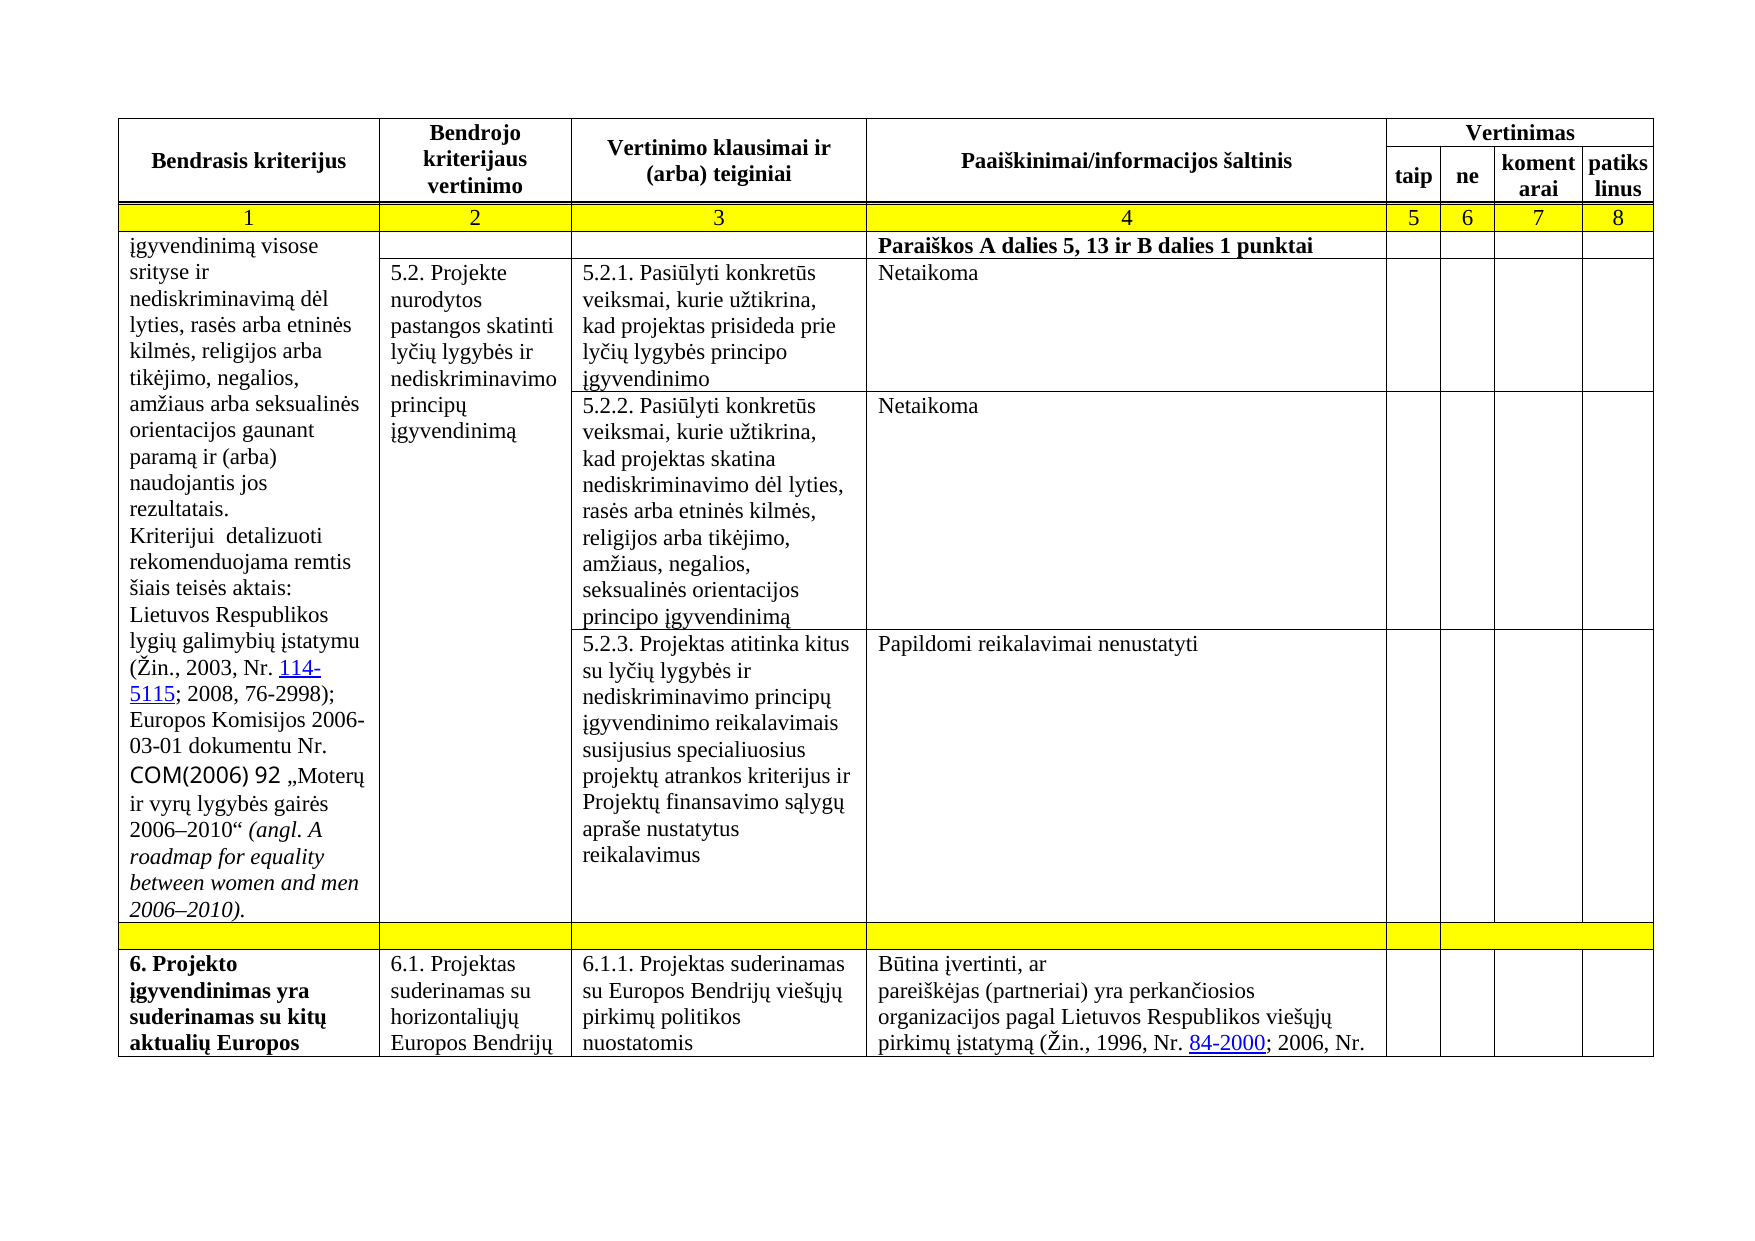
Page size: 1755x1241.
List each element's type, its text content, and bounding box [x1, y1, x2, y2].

table_cell [1583, 630, 1653, 922]
table_cell [1583, 259, 1653, 391]
table_cell 7 [1495, 205, 1582, 231]
table_cell 5.2.2. Pasiūlyti konkretūs veiksmai, kurie užtikrina, kad projektas skatina nediskriminavimo dėl lyties, rasės arba etninės kilmės, religijos arba tikėjimo, amžiaus, negalios, seksualinės orientacijos principo įgyvendinimą [572, 392, 866, 629]
table_header Vertinimas [1387, 119, 1653, 146]
table_cell [1441, 630, 1494, 922]
table_cell [1441, 392, 1494, 629]
table_header Bendrasis kriterijus [119, 119, 379, 201]
table_cell [1495, 392, 1582, 629]
table_cell patikslinus [1583, 147, 1653, 201]
table_cell [572, 232, 866, 258]
table_cell 4 [867, 205, 1386, 231]
table_cell [867, 923, 1386, 949]
table_cell Netaikoma [867, 259, 1386, 391]
table_header Paaiškinimai/informacijos šaltinis [867, 119, 1386, 201]
table_cell Papildomi reikalavimai nenustatyti [867, 630, 1386, 922]
table_header Bendrojo kriterijaus vertinimo aspektai [380, 119, 571, 201]
table_cell [572, 923, 866, 949]
table_cell ne [1441, 147, 1494, 201]
table_cell [1441, 950, 1494, 1056]
table_cell 5.2. Projekte nurodytos pastangos skatinti lyčių lygybės ir nediskriminavimo principų įgyvendinimą [380, 259, 571, 922]
table_cell Būtina įvertinti, ar pareiškėjas (partneriai) yra perkančiosios organizacijos pagal Lietuvos Respublikos viešųjų pirkimų įstatymą (Žin., 1996, Nr. 84-2000; 2006, Nr. [867, 950, 1386, 1056]
table_cell [1387, 950, 1440, 1056]
table_cell [1495, 232, 1582, 258]
table_cell [1387, 232, 1440, 258]
table_cell įgyvendinimą visose srityse ir nediskriminavimą dėl lyties, rasės arba etninės kilmės, religijos arba tikėjimo, negalios, amžiaus arba seksualinės orientacijos gaunant paramą ir (arba) naudojantis jos rezultatais. Kriterijui detalizuoti rekomenduojama remtis šiais teisės aktais: Lietuvos Respublikos lygių galimybių įstatymu (Žin., 2003, Nr. 114-5115; 2008, 76-2998); Europos Komisijos 2006-03-01 dokumentu Nr. COM(2006) 92 „Moterų ir vyrų lygybės gairės 2006–2010“ (angl. A roadmap for equality between women and men 2006–2010). [119, 232, 379, 922]
table_cell [1583, 950, 1653, 1056]
table_cell 6.1.1. Projektas suderinamas su Europos Bendrijų viešųjų pirkimų politikos nuostatomis [572, 950, 866, 1056]
table_cell 1 [119, 205, 379, 231]
table_cell [1387, 630, 1440, 922]
table_cell Paraiškos A dalies 5, 13 ir B dalies 1 punktai [867, 232, 1386, 258]
table_cell komentarai [1495, 147, 1582, 201]
table_cell 8 [1583, 205, 1653, 231]
table_cell 6. Projekto įgyvendinimas yra suderinamas su kitų aktualių Europos [119, 950, 379, 1056]
table_cell 5.2.3. Projektas atitinka kitus su lyčių lygybės ir nediskriminavimo principų įgyvendinimo reikalavimais susijusius specialiuosius projektų atrankos kriterijus ir Projektų finansavimo sąlygų apraše nustatytus reikalavimus [572, 630, 866, 922]
table_cell 2 [380, 205, 571, 231]
table_cell [1387, 259, 1440, 391]
table_cell [1583, 392, 1653, 629]
table_cell Netaikoma [867, 392, 1386, 629]
table_cell [1495, 259, 1582, 391]
table_cell taip [1387, 147, 1440, 201]
table_cell [119, 923, 379, 949]
table_cell [1387, 923, 1440, 949]
table_cell [1495, 950, 1582, 1056]
table_cell [380, 232, 571, 258]
table_cell [1441, 232, 1494, 258]
table_cell [1441, 259, 1494, 391]
table_cell 6.1. Projektas suderinamas su horizontaliųjų Europos Bendrijų [380, 950, 571, 1056]
table_cell [1495, 630, 1582, 922]
table_cell [380, 923, 571, 949]
table_cell 5.2.1. Pasiūlyti konkretūs veiksmai, kurie užtikrina, kad projektas prisideda prie lyčių lygybės principo įgyvendinimo [572, 259, 866, 391]
table_header Vertinimo klausimai ir (arba) teiginiai [572, 119, 866, 201]
table_cell [1387, 392, 1440, 629]
table_cell [1583, 232, 1653, 258]
table_cell 5 [1387, 205, 1440, 231]
table_cell 6 [1441, 205, 1494, 231]
table_cell 3 [572, 205, 866, 231]
table_cell [1441, 923, 1653, 949]
